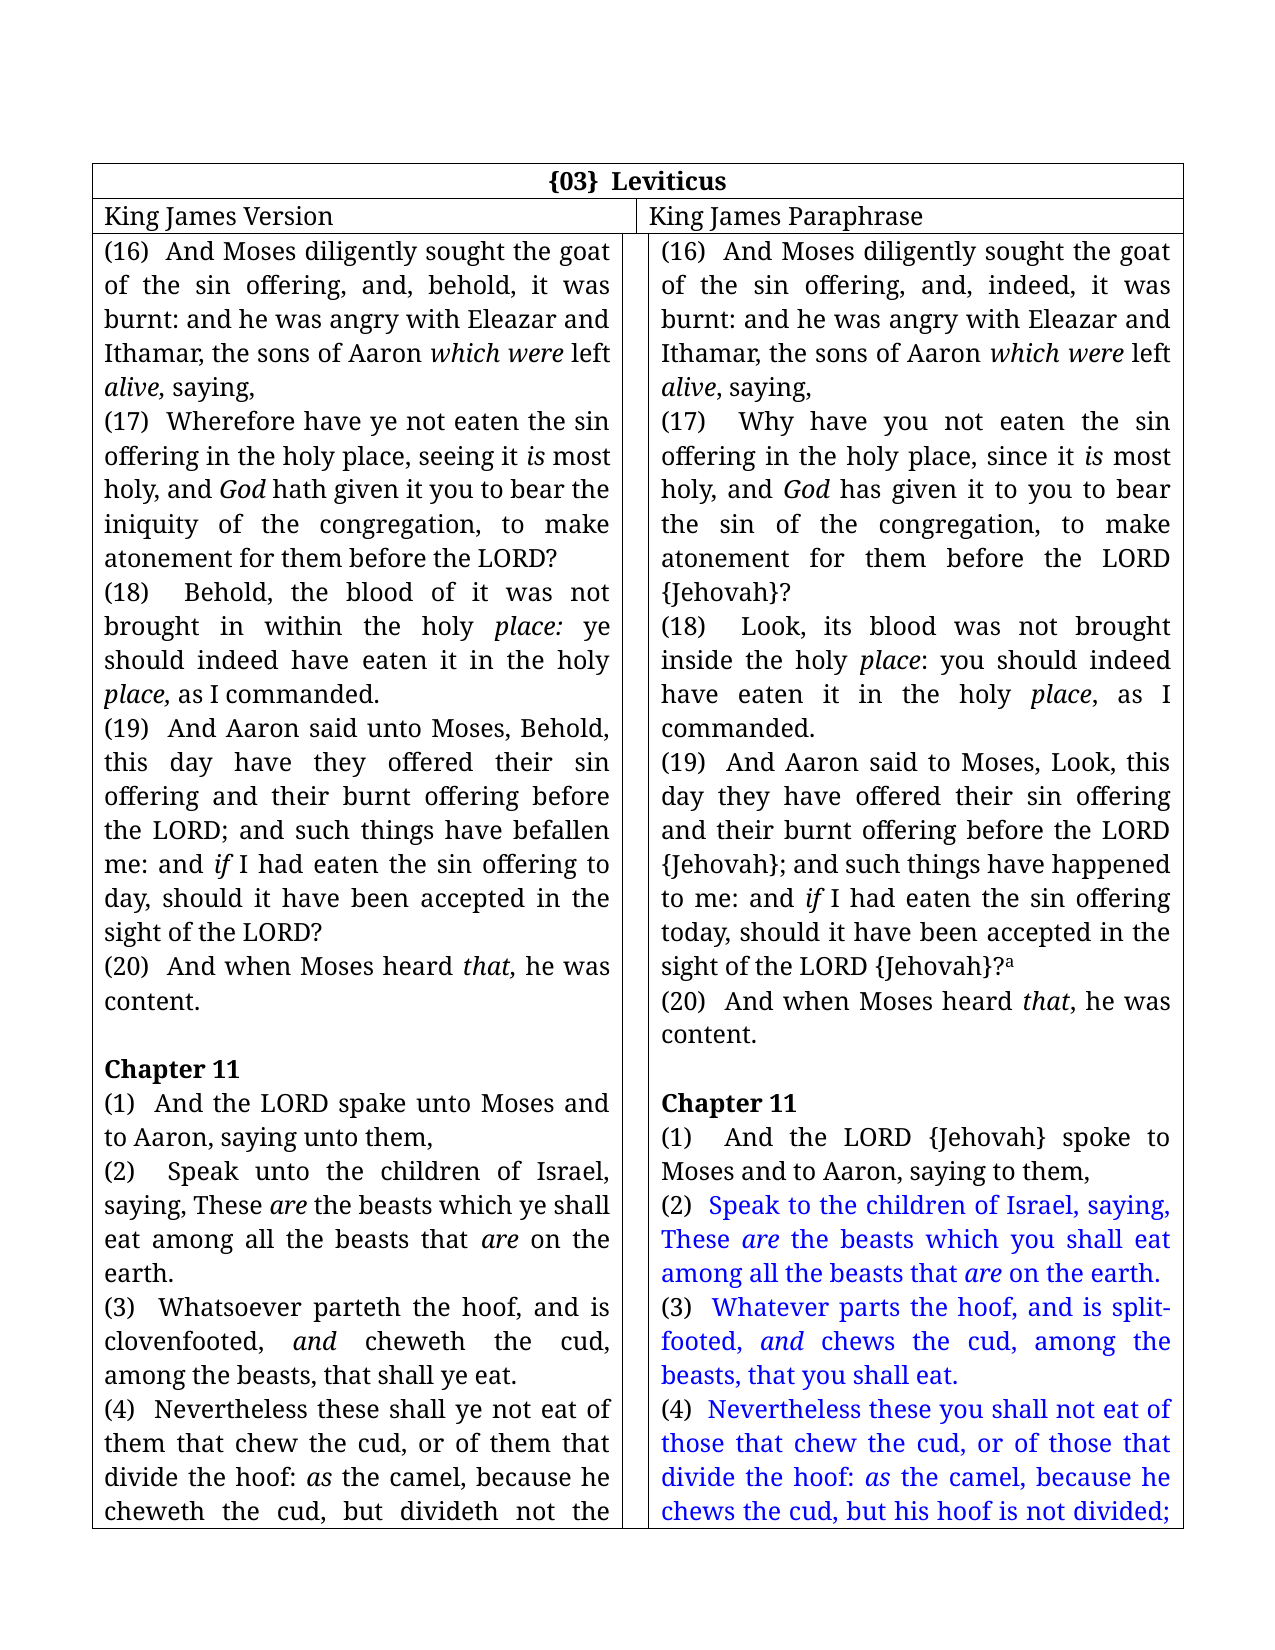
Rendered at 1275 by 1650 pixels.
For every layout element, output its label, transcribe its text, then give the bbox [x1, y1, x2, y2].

table_cell King James Paraphrase [637, 199, 1183, 233]
table_header {03} Leviticus [93, 164, 1183, 198]
table_cell King James Version [93, 199, 636, 233]
table_cell [623, 234, 648, 1528]
table_cell (16) And Moses diligently sought the goat of the sin offering, and, indeed, it was burnt: and he was angry with Eleazar and Ithamar, the sons of Aaron which were left alive, saying, (17) Why have you not eaten the sin offering in the holy place, since it is most holy, and God has given it to you to bear the sin of the congregation, to make atonement for them before the LORD {Jehovah}? (18) Look, its blood was not brought inside the holy place: you should indeed have eaten it in the holy place, as I commanded. (19) And Aaron said to Moses, Look, this day they have offered their sin offering and their burnt offering before the LORD {Jehovah}; and such things have happened to me: and if I had eaten the sin offering today, should it have been accepted in the sight of the LORD {Jehovah}?a (20) And when Moses heard that, he was content. Chapter 11 (1) And the LORD {Jehovah} spoke to Moses and to Aaron, saying to them, (2) Speak to the children of Israel, saying, These are the beasts which you shall eat among all the beasts that are on the earth. (3) Whatever parts the hoof, and is split-footed, and chews the cud, among the beasts, that you shall eat. (4) Nevertheless these you shall not eat of those that chew the cud, or of those that divide the hoof: as the camel, because he chews the cud, but his hoof is not divided; [649, 234, 1183, 1528]
table_cell (16) And Moses diligently sought the goat of the sin offering, and, behold, it was burnt: and he was angry with Eleazar and Ithamar, the sons of Aaron which were left alive, saying, (17) Wherefore have ye not eaten the sin offering in the holy place, seeing it is most holy, and God hath given it you to bear the iniquity of the congregation, to make atonement for them before the LORD? (18) Behold, the blood of it was not brought in within the holy place: ye should indeed have eaten it in the holy place, as I commanded. (19) And Aaron said unto Moses, Behold, this day have they offered their sin offering and their burnt offering before the LORD; and such things have befallen me: and if I had eaten the sin offering to day, should it have been accepted in the sight of the LORD? (20) And when Moses heard that, he was content. Chapter 11 (1) And the LORD spake unto Moses and to Aaron, saying unto them, (2) Speak unto the children of Israel, saying, These are the beasts which ye shall eat among all the beasts that are on the earth. (3) Whatsoever parteth the hoof, and is clovenfooted, and cheweth the cud, among the beasts, that shall ye eat. (4) Nevertheless these shall ye not eat of them that chew the cud, or of them that divide the hoof: as the camel, because he cheweth the cud, but divideth not the [93, 234, 622, 1528]
